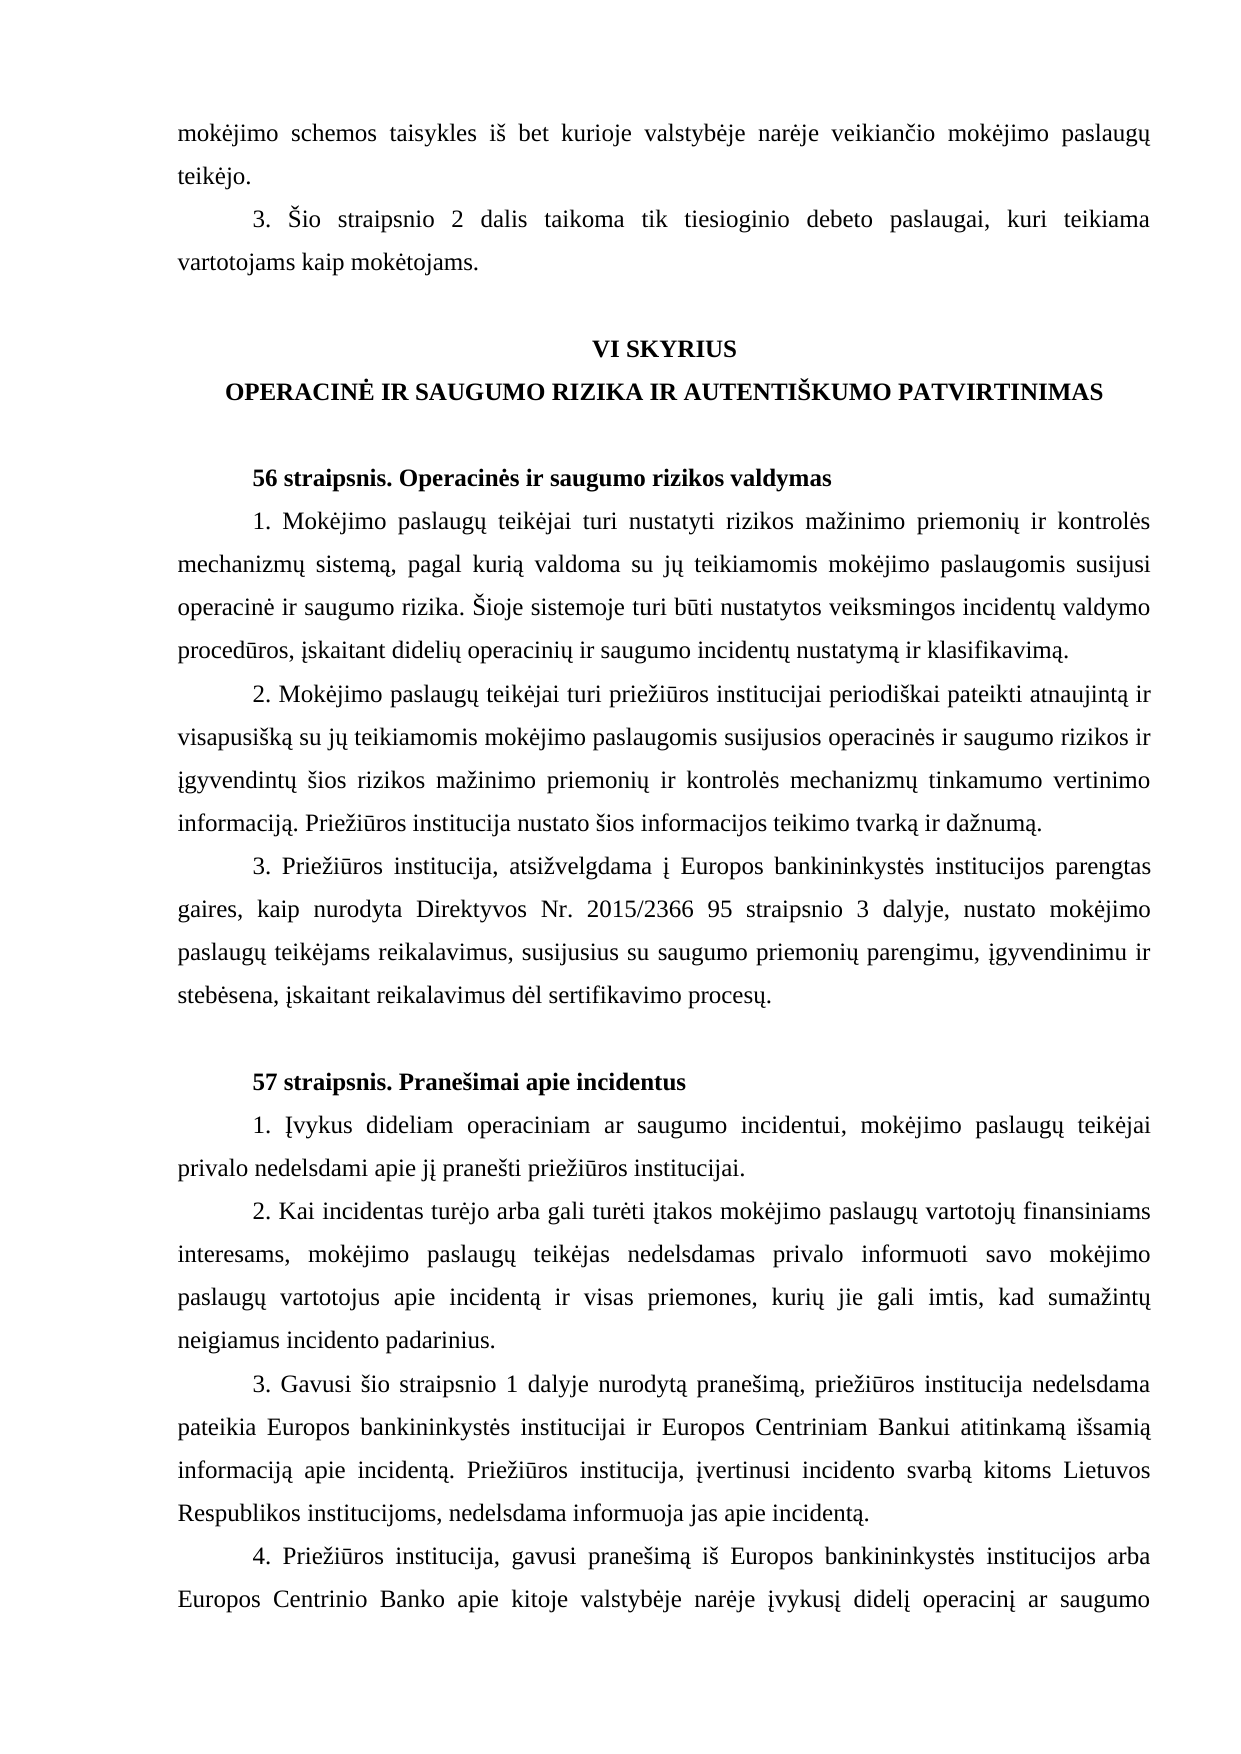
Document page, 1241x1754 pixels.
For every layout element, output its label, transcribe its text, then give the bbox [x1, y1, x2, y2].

text 1. Mokėjimo paslaugų teikėjai turi nustatyti rizikos mažinimo priemonių ir kontrolės mechanizmų sistemą, pagal kurią valdoma su jų teikiamomis mokėjimo paslaugomis susijusi operacinė ir saugumo rizika. Šioje sistemoje turi būti nustatytos veiksmingos incidentų valdymo procedūros, įskaitant didelių operacinių ir saugumo incidentų nustatymą ir klasifikavimą. [177, 506, 1152, 664]
text mokėjimo schemos taisykles iš bet kurioje valstybėje narėje veikiančio mokėjimo paslaugų teikėjo. [177, 118, 1152, 190]
text VI SKYRIUS [177, 334, 1152, 362]
text OPERACINĖ IR SAUGUMO RIZIKA IR AUTENTIŠKUMO PATVIRTINIMAS [177, 377, 1152, 406]
text 1. Įvykus dideliam operaciniam ar saugumo incidentui, mokėjimo paslaugų teikėjai privalo nedelsdami apie jį pranešti priežiūros institucijai. [177, 1110, 1152, 1182]
text 3. Šio straipsnio 2 dalis taikoma tik tiesioginio debeto paslaugai, kuri teikiama vartotojams kaip mokėtojams. [177, 204, 1152, 276]
text 2. Kai incidentas turėjo arba gali turėti įtakos mokėjimo paslaugų vartotojų finansiniams interesams, mokėjimo paslaugų teikėjas nedelsdamas privalo informuoti savo mokėjimo paslaugų vartotojus apie incidentą ir visas priemones, kurių jie gali imtis, kad sumažintų neigiamus incidento padarinius. [177, 1196, 1152, 1354]
text 2. Mokėjimo paslaugų teikėjai turi priežiūros institucijai periodiškai pateikti atnaujintą ir visapusišką su jų teikiamomis mokėjimo paslaugomis susijusios operacinės ir saugumo rizikos ir įgyvendintų šios rizikos mažinimo priemonių ir kontrolės mechanizmų tinkamumo vertinimo informaciją. Priežiūros institucija nustato šios informacijos teikimo tvarką ir dažnumą. [177, 679, 1152, 837]
text 57 straipsnis. Pranešimai apie incidentus [177, 1067, 1152, 1096]
text 56 straipsnis. Operacinės ir saugumo rizikos valdymas [177, 463, 1152, 492]
text 4. Priežiūros institucija, gavusi pranešimą iš Europos bankininkystės institucijos arba Europos Centrinio Banko apie kitoje valstybėje narėje įvykusį didelį operacinį ar saugumo [177, 1541, 1152, 1613]
text 3. Gavusi šio straipsnio 1 dalyje nurodytą pranešimą, priežiūros institucija nedelsdama pateikia Europos bankininkystės institucijai ir Europos Centriniam Bankui atitinkamą išsamią informaciją apie incidentą. Priežiūros institucija, įvertinusi incidento svarbą kitoms Lietuvos Respublikos institucijoms, nedelsdama informuoja jas apie incidentą. [177, 1369, 1152, 1527]
text 3. Priežiūros institucija, atsižvelgdama į Europos bankininkystės institucijos parengtas gaires, kaip nurodyta Direktyvos Nr. 2015/2366 95 straipsnio 3 dalyje, nustato mokėjimo paslaugų teikėjams reikalavimus, susijusius su saugumo priemonių parengimu, įgyvendinimu ir stebėsena, įskaitant reikalavimus dėl sertifikavimo procesų. [177, 851, 1152, 1009]
